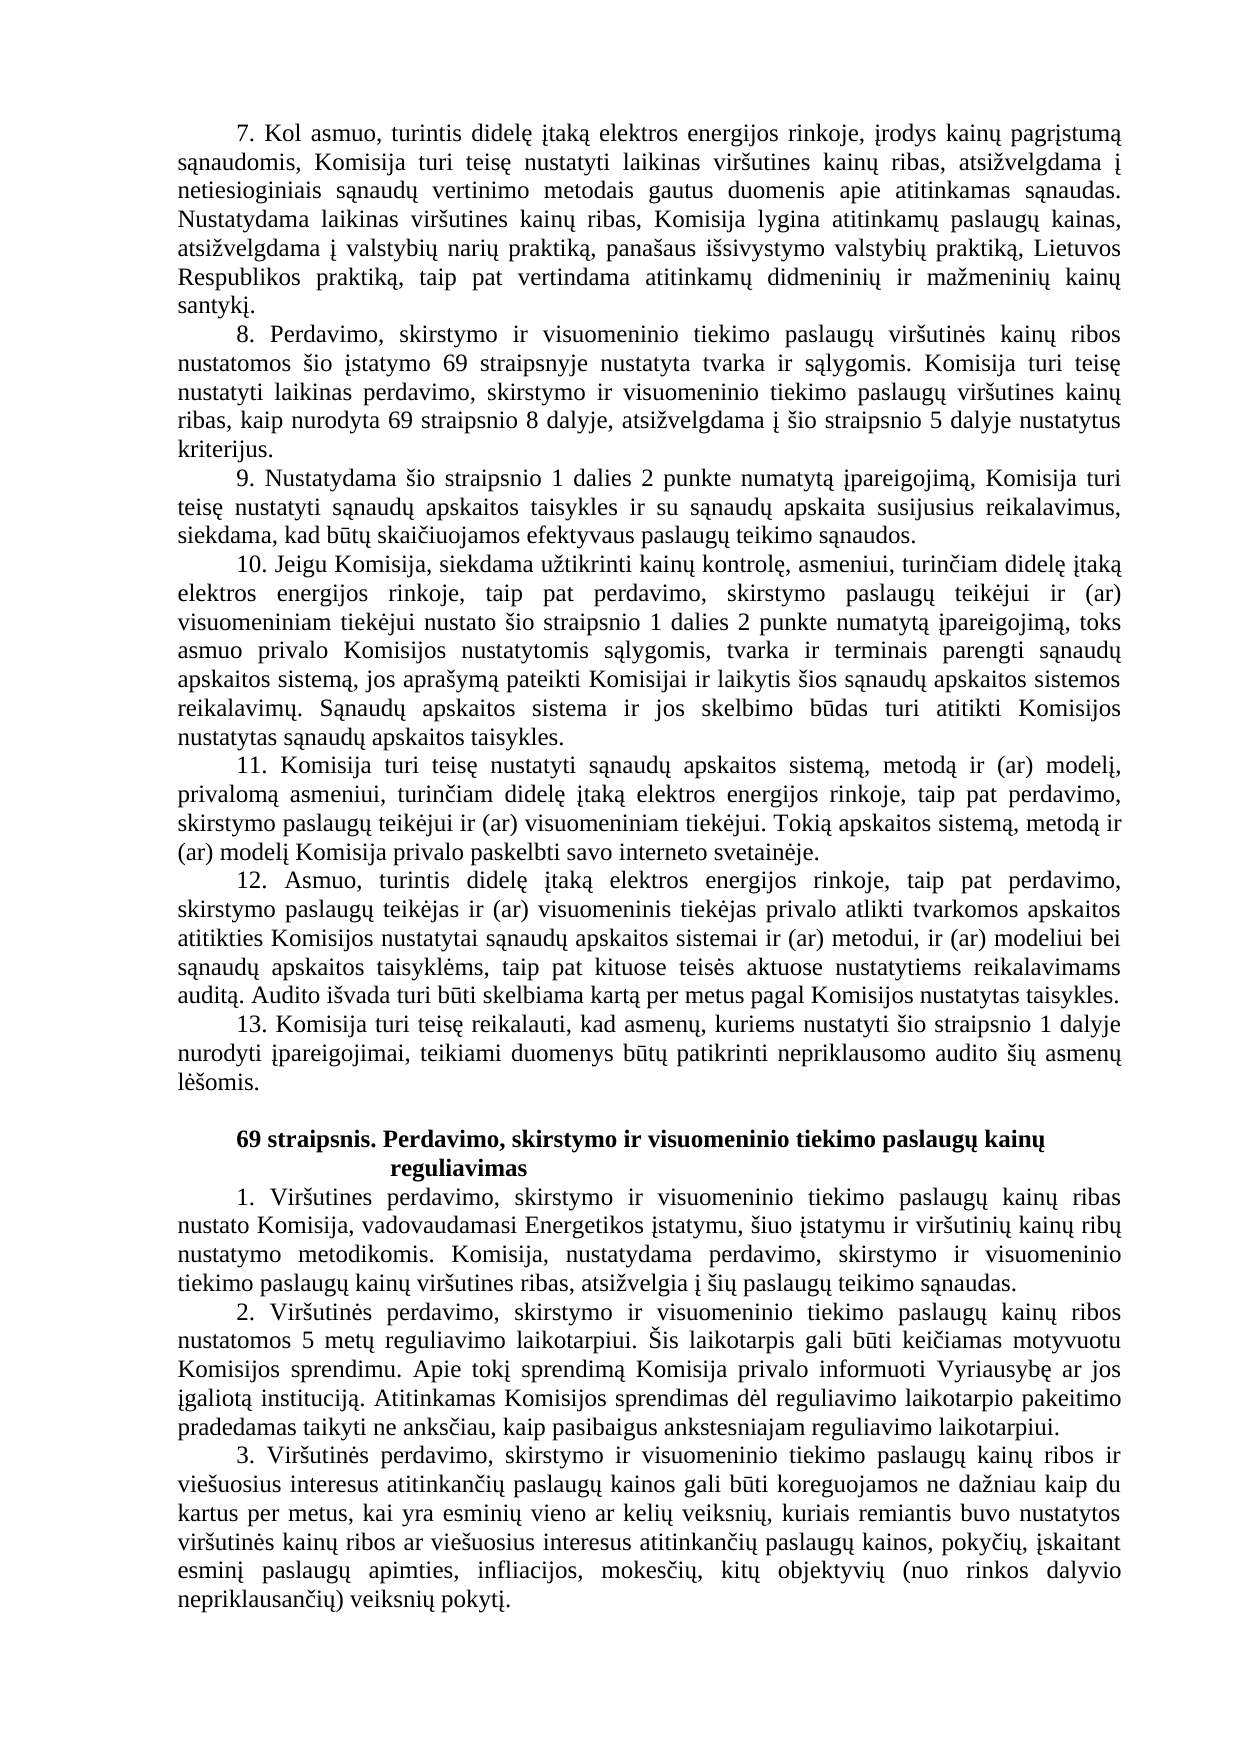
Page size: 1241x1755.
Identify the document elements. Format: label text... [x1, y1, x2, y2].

text 9. Nustatydama šio straipsnio 1 dalies 2 punkte numatytą įpareigojimą, Komisija turi teisę nustatyti sąnaudų apskaitos taisykles ir su sąnaudų apskaita susijusius reikalavimus, siekdama, kad būtų skaičiuojamos efektyvaus paslaugų teikimo sąnaudos. [177, 463, 1122, 549]
text 1. Viršutines perdavimo, skirstymo ir visuomeninio tiekimo paslaugų kainų ribas nustato Komisija, vadovaudamasi Energetikos įstatymu, šiuo įstatymu ir viršutinių kainų ribų nustatymo metodikomis. Komisija, nustatydama perdavimo, skirstymo ir visuomeninio tiekimo paslaugų kainų viršutines ribas, atsižvelgia į šių paslaugų teikimo sąnaudas. [177, 1182, 1122, 1297]
text 69 straipsnis. Perdavimo, skirstymo ir visuomeninio tiekimo paslaugų kainų reguliavimas [236, 1124, 1122, 1182]
text 12. Asmuo, turintis didelę įtaką elektros energijos rinkoje, taip pat perdavimo, skirstymo paslaugų teikėjas ir (ar) visuomeninis tiekėjas privalo atlikti tvarkomos apskaitos atitikties Komisijos nustatytai sąnaudų apskaitos sistemai ir (ar) metodui, ir (ar) modeliui bei sąnaudų apskaitos taisyklėms, taip pat kituose teisės aktuose nustatytiems reikalavimams auditą. Audito išvada turi būti skelbiama kartą per metus pagal Komisijos nustatytas taisykles. [177, 866, 1122, 1009]
text 11. Komisija turi teisę nustatyti sąnaudų apskaitos sistemą, metodą ir (ar) modelį, privalomą asmeniui, turinčiam didelę įtaką elektros energijos rinkoje, taip pat perdavimo, skirstymo paslaugų teikėjui ir (ar) visuomeniniam tiekėjui. Tokią apskaitos sistemą, metodą ir (ar) modelį Komisija privalo paskelbti savo interneto svetainėje. [177, 751, 1122, 866]
text 3. Viršutinės perdavimo, skirstymo ir visuomeninio tiekimo paslaugų kainų ribos ir viešuosius interesus atitinkančių paslaugų kainos gali būti koreguojamos ne dažniau kaip du kartus per metus, kai yra esminių vieno ar kelių veiksnių, kuriais remiantis buvo nustatytos viršutinės kainų ribos ar viešuosius interesus atitinkančių paslaugų kainos, pokyčių, įskaitant esminį paslaugų apimties, infliacijos, mokesčių, kitų objektyvių (nuo rinkos dalyvio nepriklausančių) veiksnių pokytį. [177, 1441, 1122, 1613]
text 13. Komisija turi teisę reikalauti, kad asmenų, kuriems nustatyti šio straipsnio 1 dalyje nurodyti įpareigojimai, teikiami duomenys būtų patikrinti nepriklausomo audito šių asmenų lėšomis. [177, 1009, 1122, 1096]
text 8. Perdavimo, skirstymo ir visuomeninio tiekimo paslaugų viršutinės kainų ribos nustatomos šio įstatymo 69 straipsnyje nustatyta tvarka ir sąlygomis. Komisija turi teisę nustatyti laikinas perdavimo, skirstymo ir visuomeninio tiekimo paslaugų viršutines kainų ribas, kaip nurodyta 69 straipsnio 8 dalyje, atsižvelgdama į šio straipsnio 5 dalyje nustatytus kriterijus. [177, 319, 1122, 463]
text 10. Jeigu Komisija, siekdama užtikrinti kainų kontrolę, asmeniui, turinčiam didelę įtaką elektros energijos rinkoje, taip pat perdavimo, skirstymo paslaugų teikėjui ir (ar) visuomeniniam tiekėjui nustato šio straipsnio 1 dalies 2 punkte numatytą įpareigojimą, toks asmuo privalo Komisijos nustatytomis sąlygomis, tvarka ir terminais parengti sąnaudų apskaitos sistemą, jos aprašymą pateikti Komisijai ir laikytis šios sąnaudų apskaitos sistemos reikalavimų. Sąnaudų apskaitos sistema ir jos skelbimo būdas turi atitikti Komisijos nustatytas sąnaudų apskaitos taisykles. [177, 549, 1122, 751]
text 2. Viršutinės perdavimo, skirstymo ir visuomeninio tiekimo paslaugų kainų ribos nustatomos 5 metų reguliavimo laikotarpiui. Šis laikotarpis gali būti keičiamas motyvuotu Komisijos sprendimu. Apie tokį sprendimą Komisija privalo informuoti Vyriausybę ar jos įgaliotą instituciją. Atitinkamas Komisijos sprendimas dėl reguliavimo laikotarpio pakeitimo pradedamas taikyti ne anksčiau, kaip pasibaigus ankstesniajam reguliavimo laikotarpiui. [177, 1297, 1122, 1441]
text 7. Kol asmuo, turintis didelę įtaką elektros energijos rinkoje, įrodys kainų pagrįstumą sąnaudomis, Komisija turi teisę nustatyti laikinas viršutines kainų ribas, atsižvelgdama į netiesioginiais sąnaudų vertinimo metodais gautus duomenis apie atitinkamas sąnaudas. Nustatydama laikinas viršutines kainų ribas, Komisija lygina atitinkamų paslaugų kainas, atsižvelgdama į valstybių narių praktiką, panašaus išsivystymo valstybių praktiką, Lietuvos Respublikos praktiką, taip pat vertindama atitinkamų didmeninių ir mažmeninių kainų santykį. [177, 118, 1122, 319]
